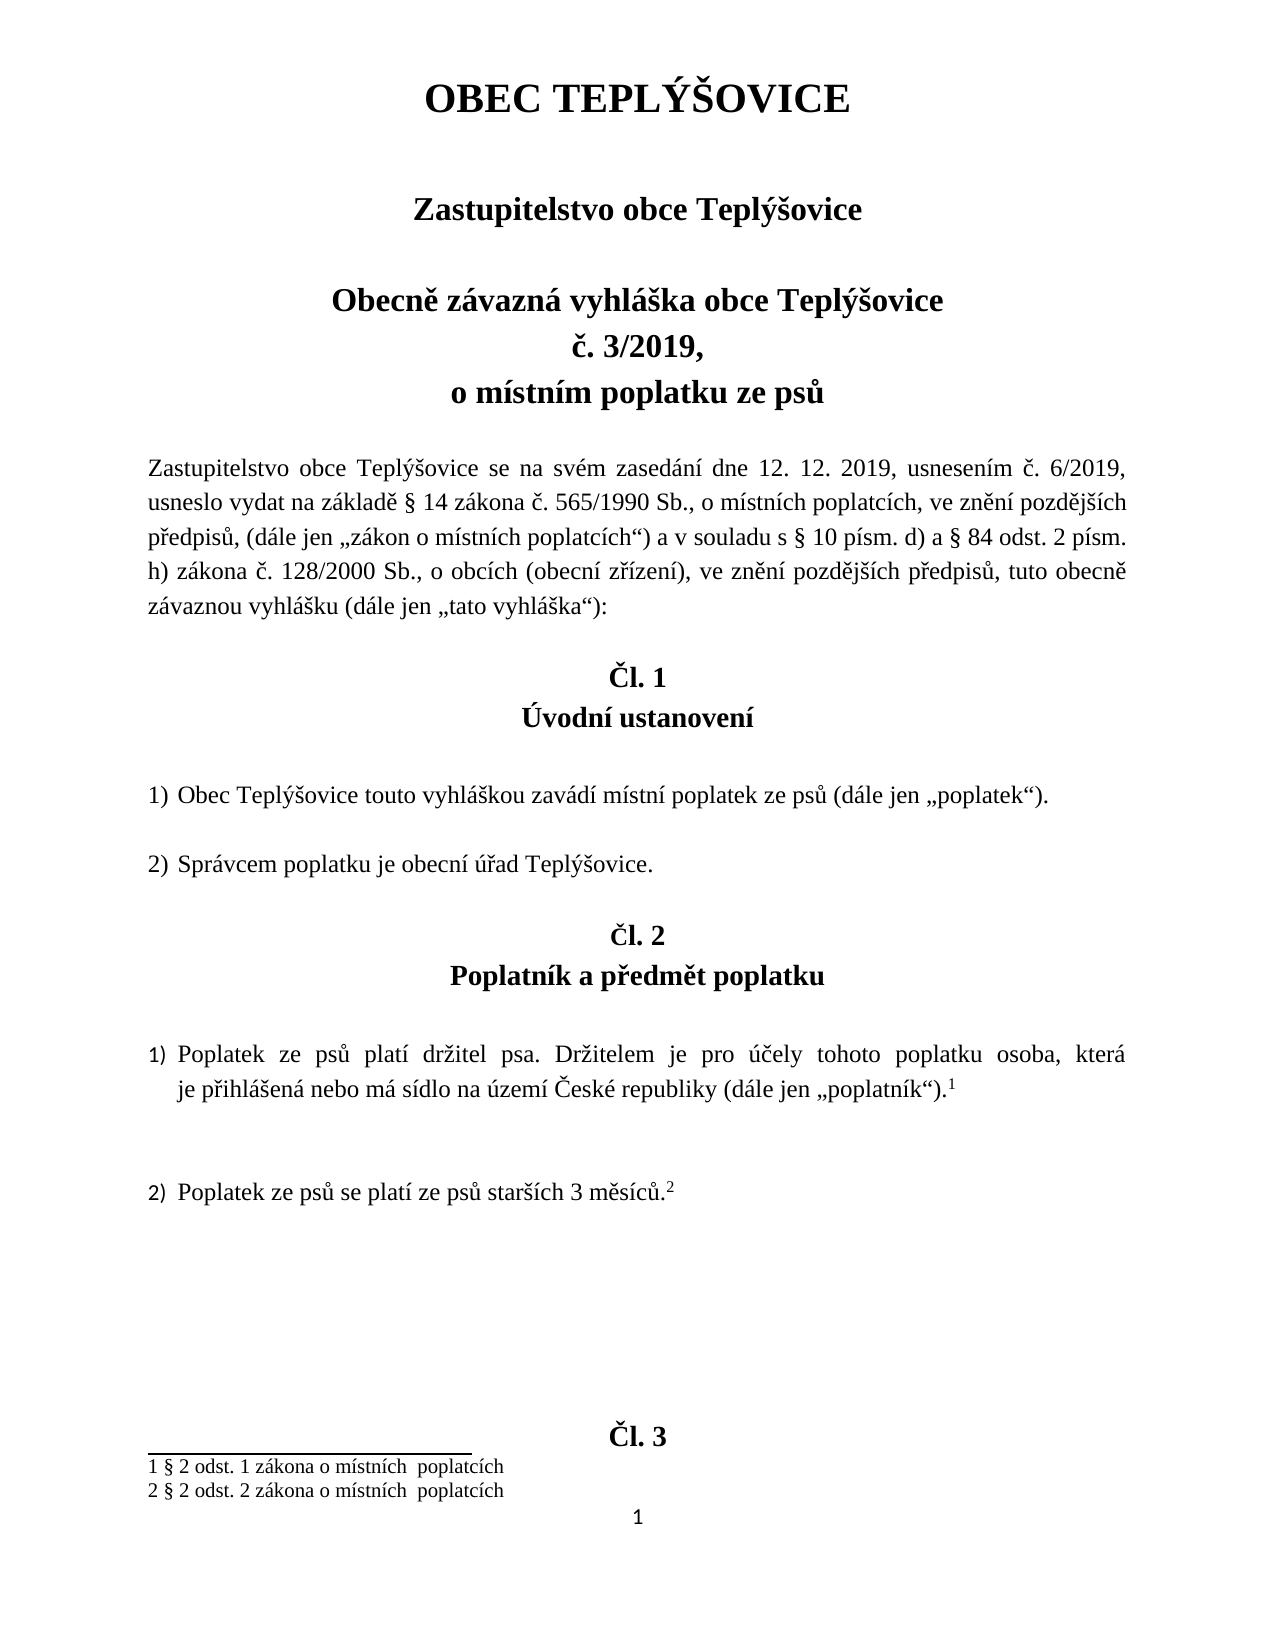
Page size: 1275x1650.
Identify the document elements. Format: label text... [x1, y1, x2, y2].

list Správcem poplatku je obecní úřad Teplýšovice. [148, 849, 1127, 878]
text Čl. 1 [148, 660, 1127, 693]
text Čl. 2 [148, 918, 1127, 952]
text o místním poplatku ze psů [148, 372, 1127, 411]
list § 2 odst. 2 zákona o místních poplatcích [148, 1478, 1127, 1502]
text OBEC TEPLÝŠOVICE [148, 74, 1127, 122]
text Obecně závazná vyhláška obce Teplýšovice [148, 281, 1127, 319]
text č. 3/2019, [148, 327, 1127, 365]
list Poplatek ze psů platí držitel psa. Držitelem je pro účely tohoto poplatku osoba, která je přihlášená nebo má sídlo na území České republiky (dále jen „poplatník“). [148, 1039, 1127, 1102]
list Poplatek ze psů se platí ze psů starších 3 měsíců. [148, 1177, 1127, 1206]
text Zastupitelstvo obce Teplýšovice se na svém zasedání dne 12. 12. 2019, usnesením č. 6/2019, usneslo vydat na základě § 14 zákona č. 565/1990 Sb., o místních poplatcích, ve znění pozdějších předpisů, (dále jen „zákon o místních poplatcích“) a v souladu s § 10 písm. d) a § 84 odst. 2 písm. h) zákona č. 128/2000 Sb., o obcích (obecní zřízení), ve znění pozdějších předpisů, tuto obecně závaznou vyhlášku (dále jen „tato vyhláška“): [148, 453, 1127, 619]
text Poplatník a předmět poplatku [148, 958, 1127, 992]
list § 2 odst. 1 zákona o místních poplatcích [148, 1454, 1127, 1478]
text Úvodní ustanovení [148, 700, 1127, 733]
text Zastupitelstvo obce Teplýšovice [148, 189, 1127, 227]
list Obec Teplýšovice touto vyhláškou zavádí místní poplatek ze psů (dále jen „poplatek“). [148, 780, 1127, 809]
text Čl. 3 [148, 1419, 1127, 1452]
